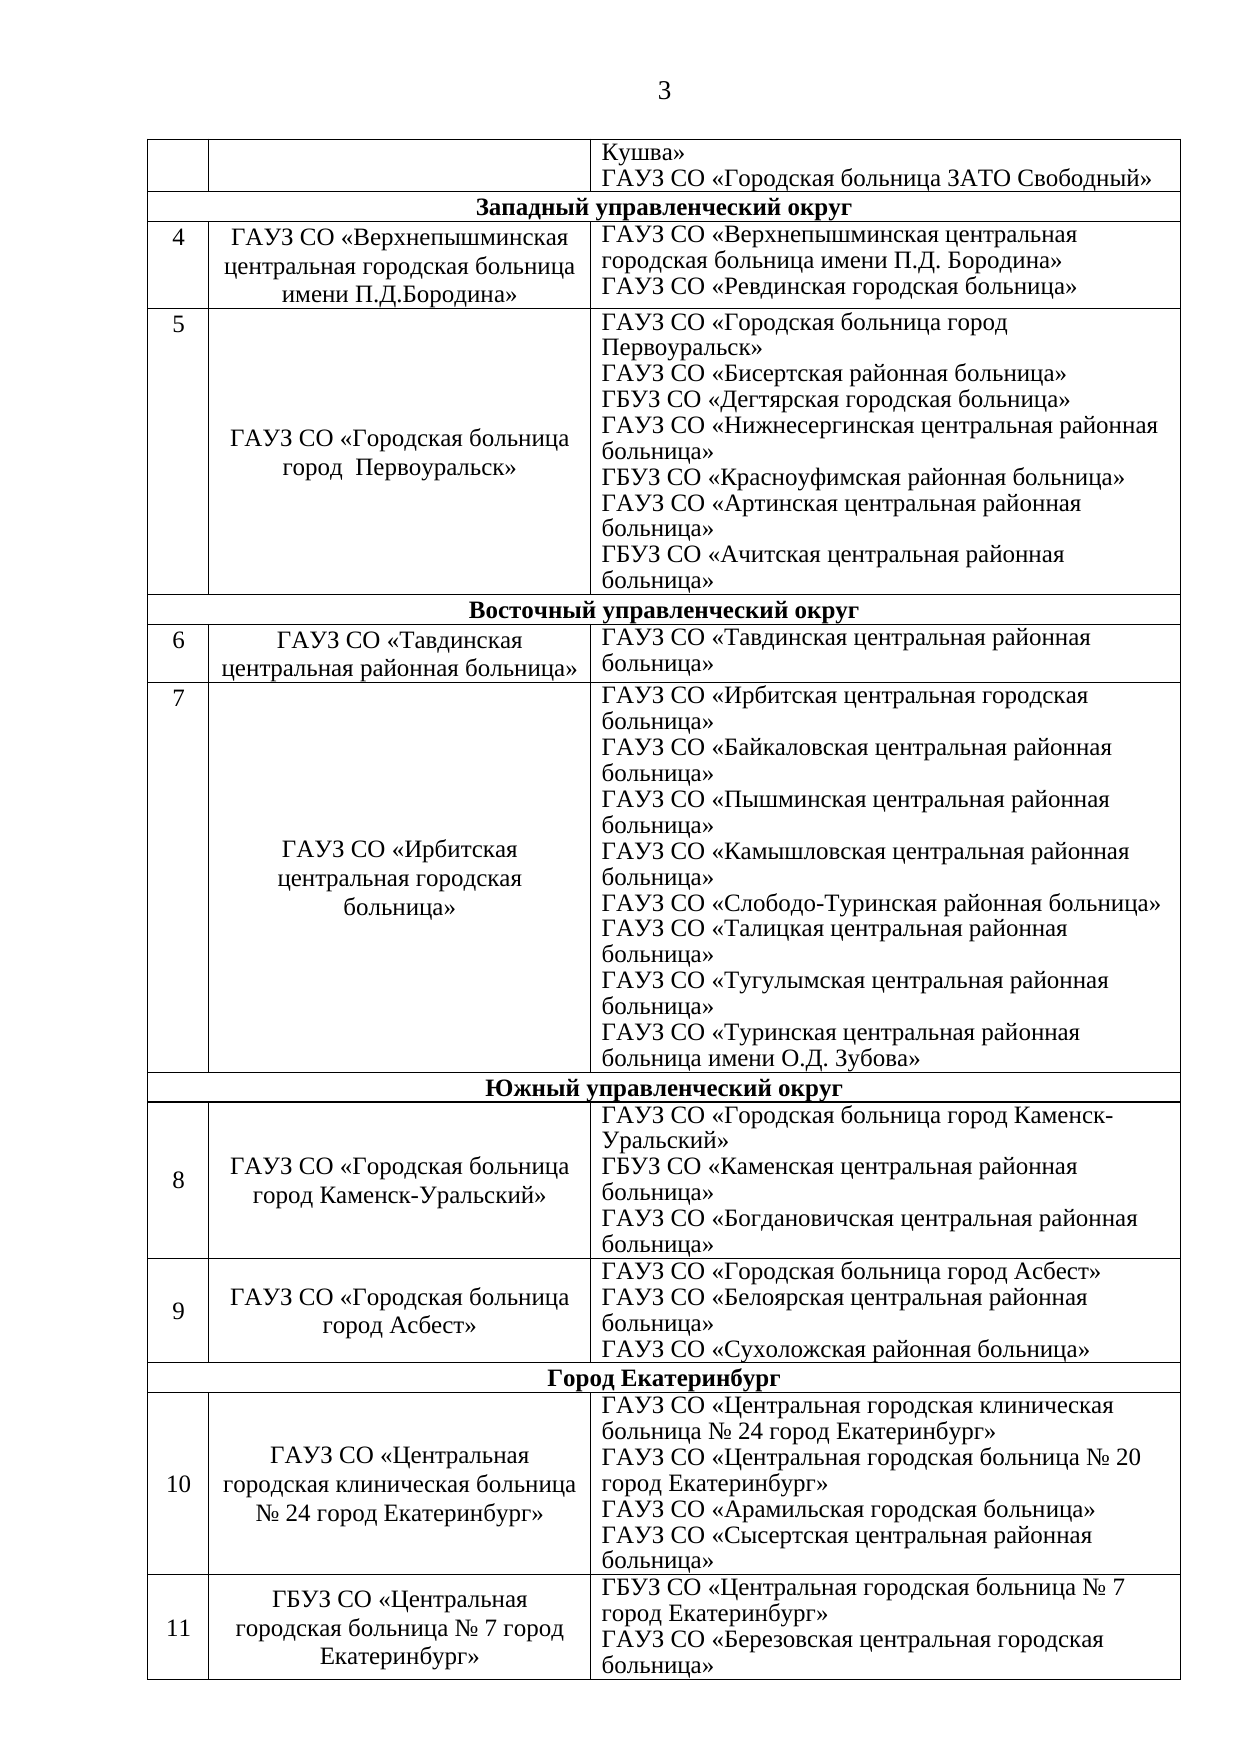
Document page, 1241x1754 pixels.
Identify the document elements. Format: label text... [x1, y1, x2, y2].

table_cell ГБУЗ СО «Центральная городская больница № 7 город Екатеринбург» ГАУЗ СО «Березовская центральная городская больница» [591, 1575, 1180, 1679]
table_cell ГАУЗ СО «Городская больница город Каменск-Уральский» ГБУЗ СО «Каменская центральная районная больница» ГАУЗ СО «Богдановичская центральная районная больница» [591, 1103, 1180, 1258]
table_cell ГАУЗ СО «Центральная городская клиническая больница № 24 город Екатеринбург» ГАУЗ СО «Центральная городская больница № 20 город Екатеринбург» ГАУЗ СО «Арамильская городская больница» ГАУЗ СО «Сысертская центральная районная больница» [591, 1393, 1180, 1574]
table_cell ГАУЗ СО «Тавдинская центральная районная больница» [591, 625, 1180, 682]
table_cell 5 [148, 309, 208, 594]
table_cell [209, 140, 590, 191]
table_cell ГАУЗ СО «Городская больница город Каменск-Уральский» [209, 1103, 590, 1258]
table_cell 6 [148, 625, 208, 682]
table_cell ГАУЗ СО «Верхнепышминская центральная городская больница имени П.Д.Бородина» [209, 222, 590, 308]
table_cell Западный управленческий округ [148, 192, 1180, 221]
table_cell ГАУЗ СО «Центральная городская клиническая больница № 24 город Екатеринбург» [209, 1393, 590, 1574]
table_cell 9 [148, 1259, 208, 1362]
table_cell 4 [148, 222, 208, 308]
table_cell ГАУЗ СО «Тавдинская центральная районная больница» [209, 625, 590, 682]
table_cell ГАУЗ СО «Городская больница город Асбест» [209, 1259, 590, 1362]
table_cell ГАУЗ СО «Ирбитская центральная городская больница» ГАУЗ СО «Байкаловская центральная районная больница» ГАУЗ СО «Пышминская центральная районная больница» ГАУЗ СО «Камышловская центральная районная больница» ГАУЗ СО «Слободо-Туринская районная больница» ГАУЗ СО «Талицкая центральная районная больница» ГАУЗ СО «Тугулымская центральная районная больница» ГАУЗ СО «Туринская центральная районная больница имени О.Д. Зубова» [591, 683, 1180, 1072]
table_cell ГАУЗ СО «Ирбитская центральная городская больница» [209, 683, 590, 1072]
table_cell ГАУЗ СО «Верхнепышминская центральная городская больница имени П.Д. Бородина» ГАУЗ СО «Ревдинская городская больница» [591, 222, 1180, 308]
table_cell ГАУЗ СО «Городская больница город Первоуральск» ГАУЗ СО «Бисертская районная больница» ГБУЗ СО «Дегтярская городская больница» ГАУЗ СО «Нижнесергинская центральная районная больница» ГБУЗ СО «Красноуфимская районная больница» ГАУЗ СО «Артинская центральная районная больница» ГБУЗ СО «Ачитская центральная районная больница» [591, 309, 1180, 594]
table_cell Город Екатеринбург [148, 1363, 1180, 1392]
table_cell Южный управленческий округ [148, 1073, 1180, 1101]
table_cell 10 [148, 1393, 208, 1574]
table_cell ГАУЗ СО «Городская больница город Асбест» ГАУЗ СО «Белоярская центральная районная больница» ГАУЗ СО «Сухоложская районная больница» [591, 1259, 1180, 1362]
table_cell Кушва» ГАУЗ СО «Городская больница ЗАТО Свободный» [591, 140, 1180, 191]
table_cell 8 [148, 1103, 208, 1258]
table_cell 11 [148, 1575, 208, 1679]
table_cell ГБУЗ СО «Центральная городская больница № 7 город Екатеринбург» [209, 1575, 590, 1679]
table_cell [148, 140, 208, 191]
table_cell 7 [148, 683, 208, 1072]
table_cell Восточный управленческий округ [148, 595, 1180, 624]
table_cell ГАУЗ СО «Городская больница город Первоуральск» [209, 309, 590, 594]
